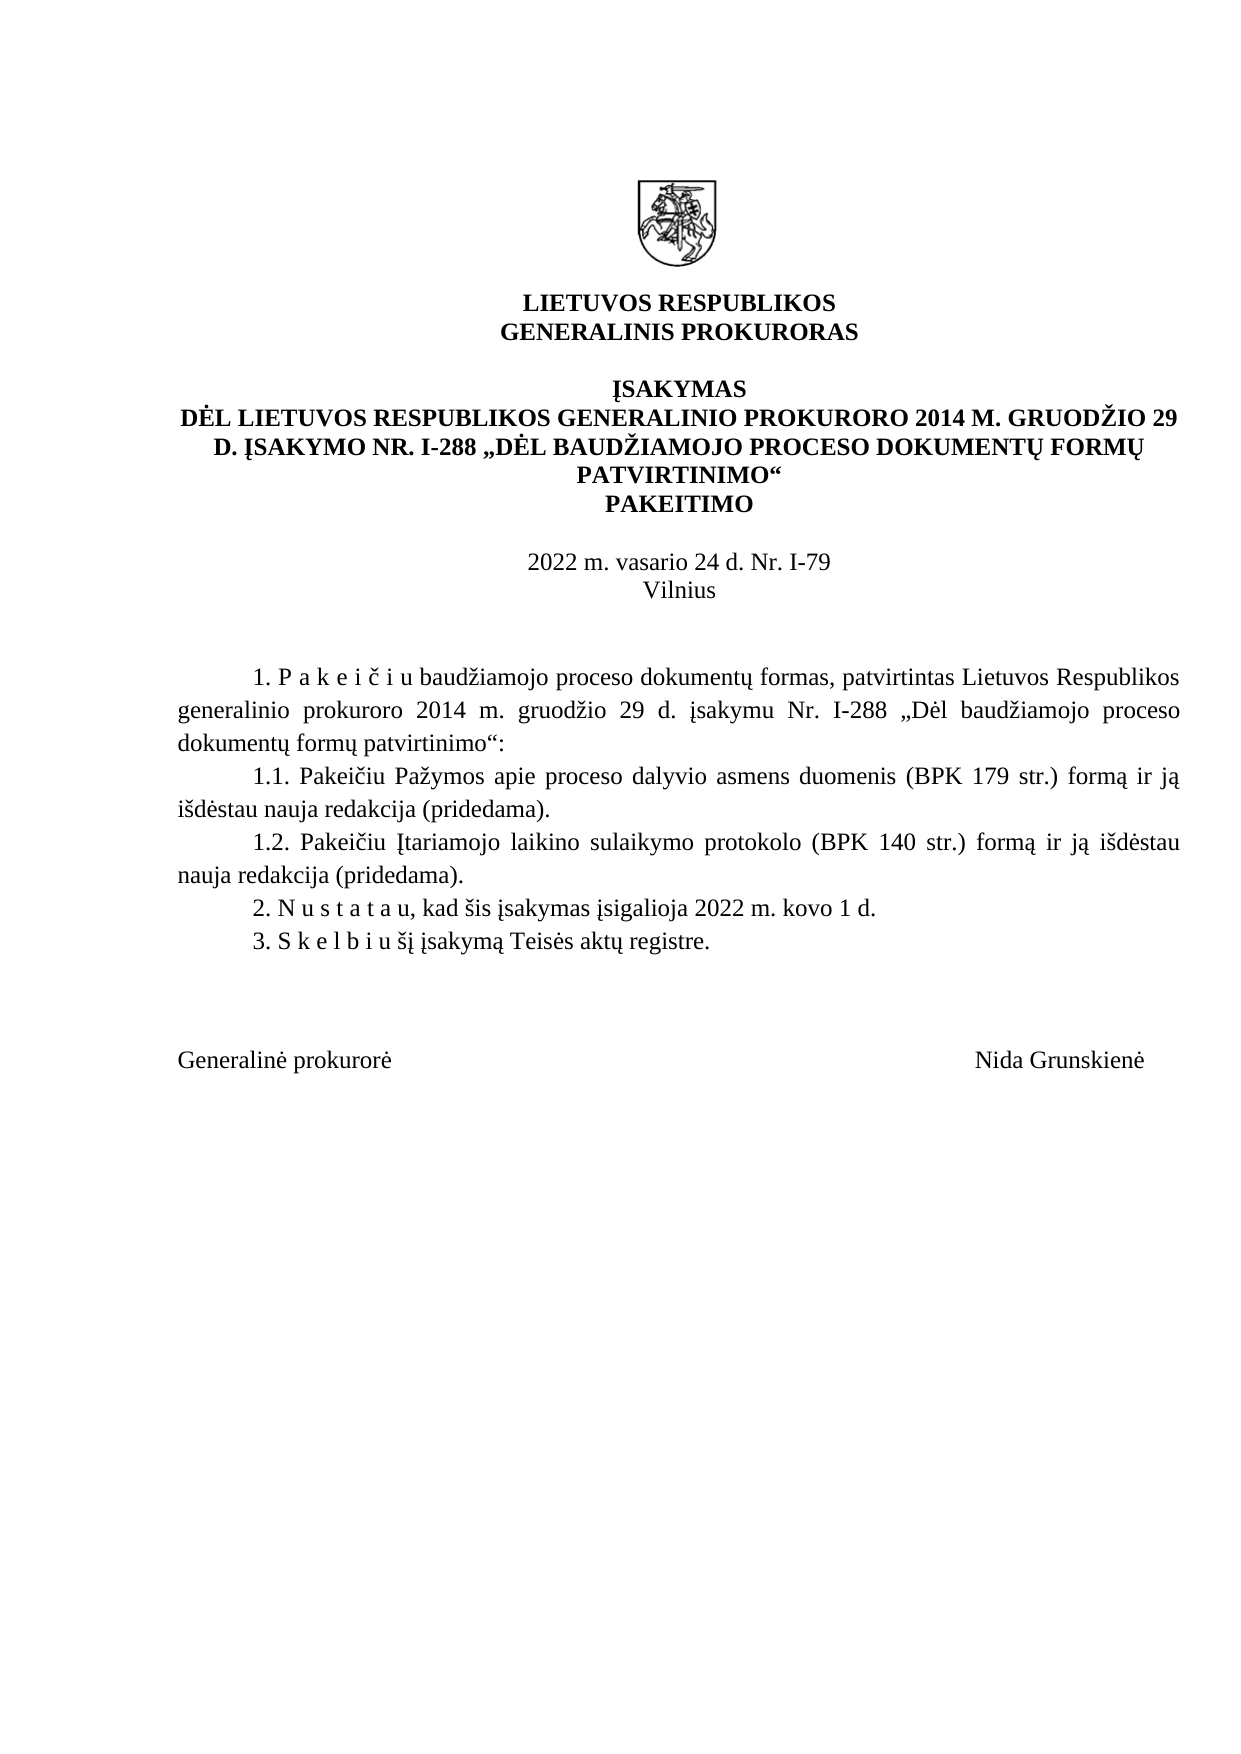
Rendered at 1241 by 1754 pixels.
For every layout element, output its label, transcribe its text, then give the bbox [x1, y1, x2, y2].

text 1.1. Pakeičiu Pažymos apie proceso dalyvio asmens duomenis (BPK 179 str.) formą ir ją išdėstau nauja redakcija (pridedama). [177, 761, 1181, 822]
text 1.2. Pakeičiu Įtariamojo laikino sulaikymo protokolo (BPK 140 str.) formą ir ją išdėstau nauja redakcija (pridedama). [177, 827, 1181, 888]
text dėl LIETUVOS RESPUBLIKOS GENERALINIO PROKURORO 2014 M. GRUODŽIO 29 D. ĮSAKYMO Nr. I-288 „DĖL baudžiamojo proceso dokumentų Formų patvirtinimo“ [177, 403, 1181, 489]
text 2. N u s t a t a u, kad šis įsakymas įsigalioja 2022 m. kovo 1 d. [177, 893, 1181, 922]
text GENERALINIS PROKURORAS [177, 317, 1181, 345]
text 1. P a k e i č i u baudžiamojo proceso dokumentų formas, patvirtintas Lietuvos Respublikos generalinio prokuroro 2014 m. gruodžio 29 d. įsakymu Nr. I-288 „Dėl baudžiamojo proceso dokumentų formų patvirtinimo“: [177, 662, 1181, 756]
text LIETUVOS RESPUBLIKOS [177, 288, 1181, 317]
text 2022 m. vasario 24 d. Nr. I-79 [177, 547, 1181, 575]
text 3. S k e l b i u šį įsakymą Teisės aktų registre. [177, 926, 1181, 954]
text įsakymas [177, 374, 1181, 403]
text PAKEITIMO [177, 489, 1181, 518]
text Generalinė prokurorė Nida Grunskienė [177, 1045, 1181, 1074]
text Vilnius [177, 575, 1181, 604]
